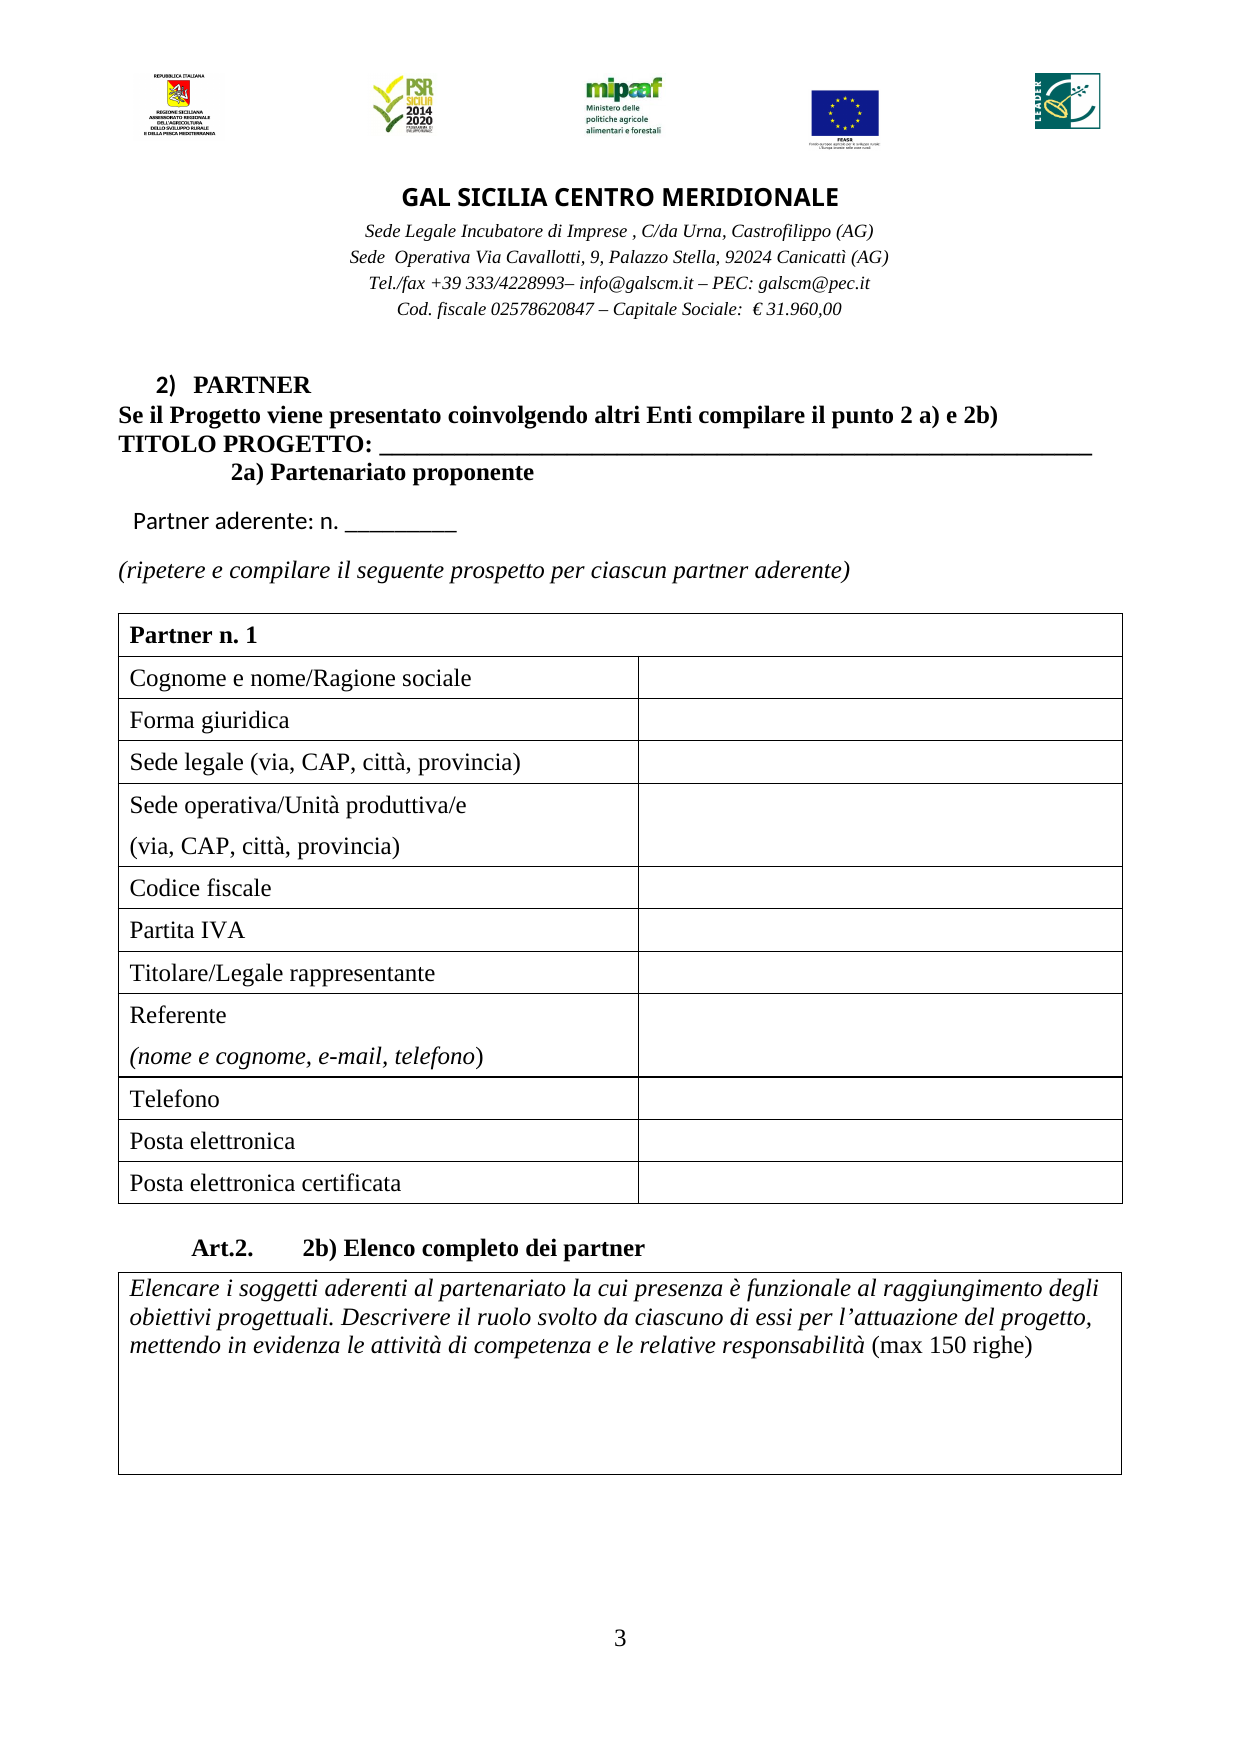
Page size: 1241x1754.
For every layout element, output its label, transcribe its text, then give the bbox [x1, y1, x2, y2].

table_header Partner n. 1 [119, 614, 1122, 656]
table_cell [639, 994, 1122, 1076]
text TITOLO PROGETTO: _________________________________________________________ [118, 429, 1122, 457]
table_cell [639, 909, 1122, 951]
table_cell Codice fiscale [119, 867, 638, 908]
table_cell [639, 952, 1122, 993]
table_cell Posta elettronica certificata [119, 1162, 638, 1203]
table_cell Referente (nome e cognome, e-mail, telefono) [119, 994, 638, 1076]
table_cell [639, 1078, 1122, 1119]
list Partner aderente: n. _________ [133, 507, 1122, 535]
table_cell Cognome e nome/Ragione sociale [119, 657, 638, 698]
table_cell Sede legale (via, CAP, città, provincia) [119, 741, 638, 782]
table_cell [639, 741, 1122, 782]
table_cell [639, 784, 1122, 866]
table_cell Titolare/Legale rappresentante [119, 952, 638, 993]
table_cell [639, 1120, 1122, 1161]
table_cell Telefono [119, 1078, 638, 1119]
table_cell [639, 699, 1122, 740]
list PARTNER [156, 369, 1122, 400]
text Se il Progetto viene presentato coinvolgendo altri Enti compilare il punto 2 a) e 2b) [118, 400, 1122, 429]
table_cell [639, 867, 1122, 908]
table_cell Posta elettronica [119, 1120, 638, 1161]
table_cell [639, 1162, 1122, 1203]
list 2a) Partenariato proponente [231, 457, 1122, 486]
table_cell Sede operativa/Unità produttiva/e (via, CAP, città, provincia) [119, 784, 638, 866]
table_cell [639, 657, 1122, 698]
table_cell Partita IVA [119, 909, 638, 951]
table_header Elencare i soggetti aderenti al partenariato la cui presenza è funzionale al raggiungimento degli obiettivi progettuali. Descrivere il ruolo svolto da ciascuno di essi per l’attuazione del progetto, mettendo in evidenza le attività di competenza e le relative responsabilità (max 150 righe) [119, 1273, 1121, 1474]
text (ripetere e compilare il seguente prospetto per ciascun partner aderente) [118, 556, 1122, 585]
table_cell Forma giuridica [119, 699, 638, 740]
subtitle 2b) Elenco completo dei partner [191, 1233, 1122, 1262]
